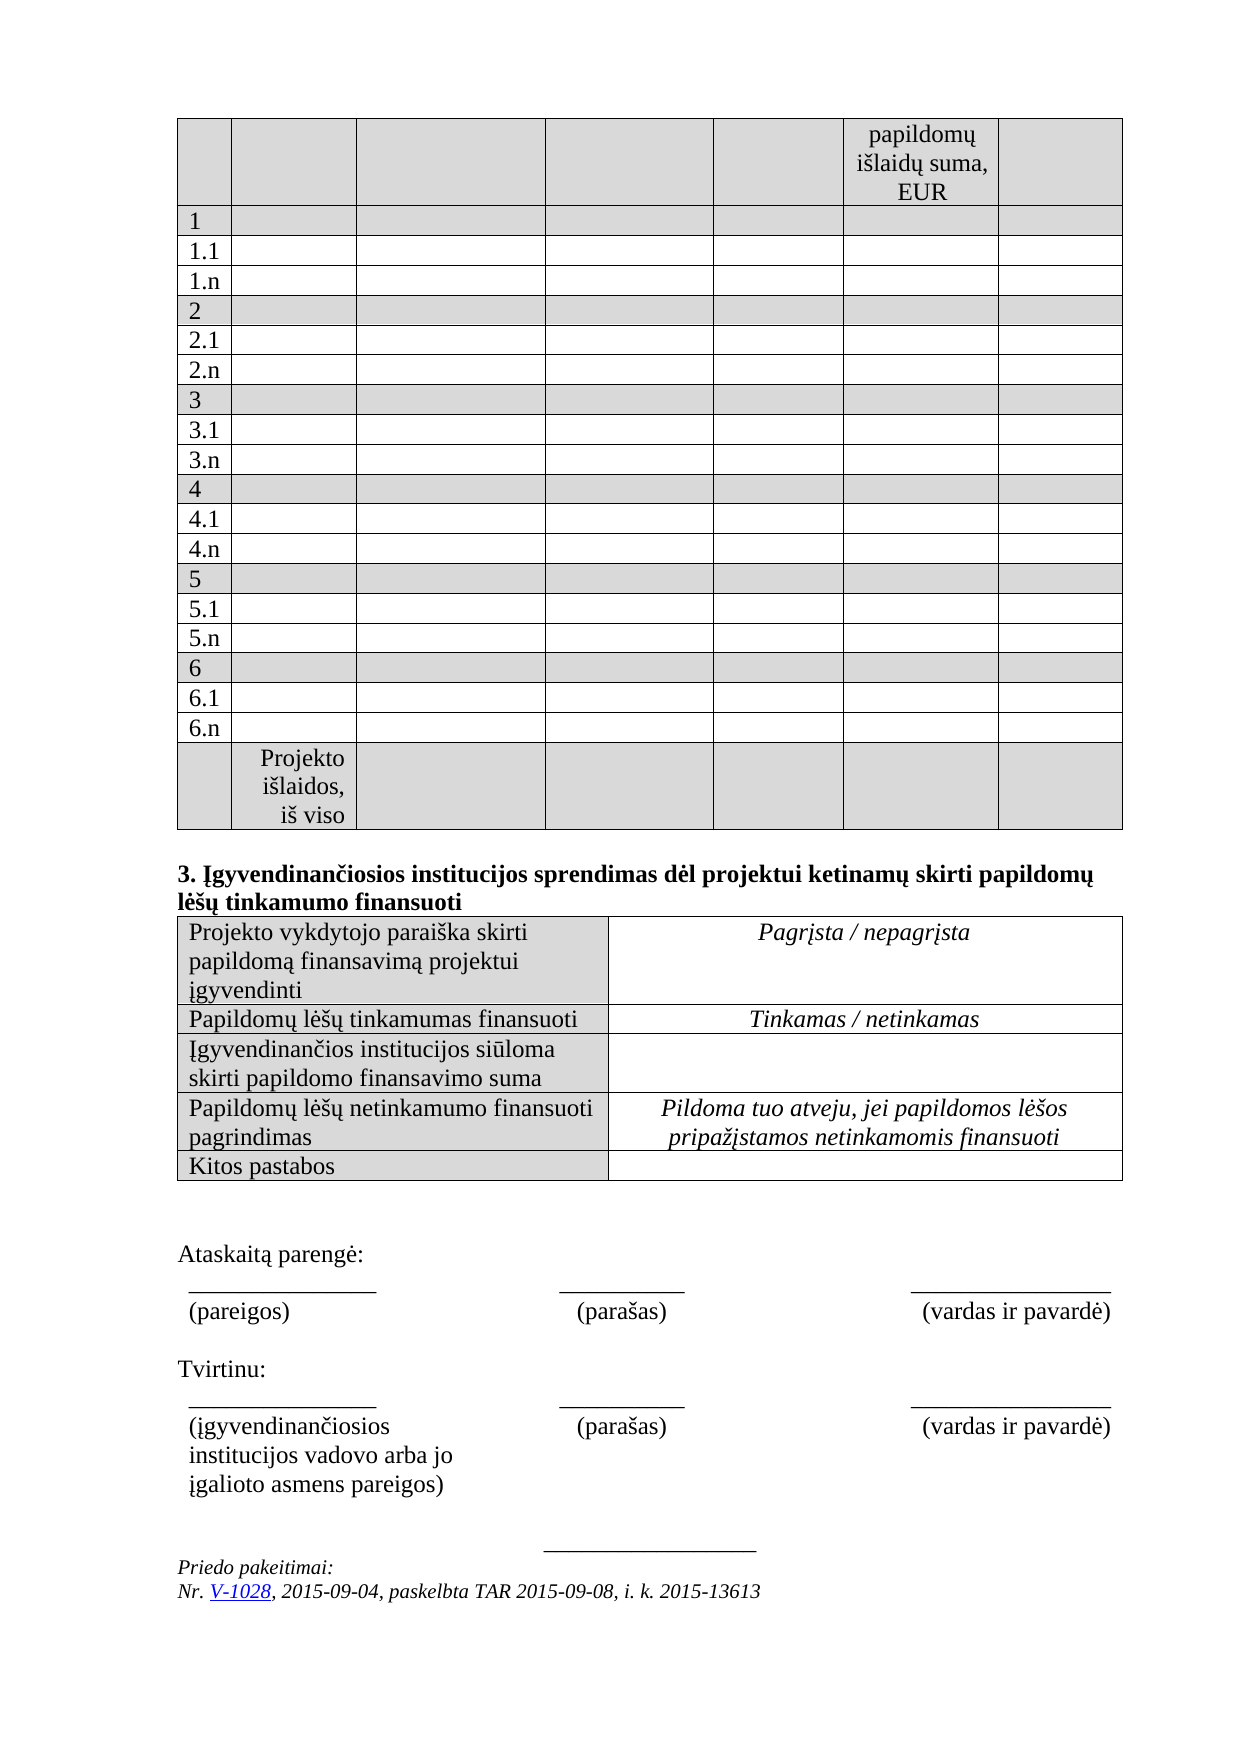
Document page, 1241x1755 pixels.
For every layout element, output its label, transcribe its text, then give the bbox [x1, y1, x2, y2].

table_cell [546, 534, 713, 563]
table_cell [844, 713, 998, 742]
table_cell [999, 475, 1122, 503]
table_cell [844, 743, 998, 829]
table_cell [232, 534, 356, 563]
table_cell [357, 385, 545, 414]
text 3. Įgyvendinančiosios institucijos sprendimas dėl projektui ketinamų skirti papildomų lėšų tinkamumo finansuoti [177, 859, 1122, 916]
table_cell [714, 475, 843, 503]
table_cell [714, 713, 843, 742]
table_cell [714, 326, 843, 354]
table_cell 5 [178, 564, 231, 593]
table_cell [714, 355, 843, 384]
table_cell [999, 236, 1122, 265]
table_header _______________ (įgyvendinančiosios institucijos vadovo arba jo įgalioto asmens pareigos) [177, 1383, 493, 1497]
table_cell [357, 445, 545, 473]
table_cell [546, 475, 713, 503]
table_cell [714, 504, 843, 533]
table_cell [844, 355, 998, 384]
table_cell 3.n [178, 445, 231, 473]
table_header ________________ (vardas ir pavardė) [751, 1383, 1122, 1497]
table_cell [546, 296, 713, 324]
table_header papildomų išlaidų suma, EUR [844, 119, 998, 205]
table_cell [546, 236, 713, 265]
text Nr. V-1028, 2015-09-04, paskelbta TAR 2015-09-08, i. k. 2015-13613 [177, 1579, 1122, 1603]
table_cell [546, 355, 713, 384]
table_cell Projekto išlaidos, iš viso [232, 743, 356, 829]
table_cell 6.n [178, 713, 231, 742]
table_cell [546, 743, 713, 829]
table_cell [844, 594, 998, 622]
table_cell [357, 355, 545, 384]
table_cell [357, 713, 545, 742]
table_cell [844, 653, 998, 682]
table_cell Įgyvendinančios institucijos siūloma skirti papildomo finansavimo suma [178, 1034, 608, 1092]
table_cell [714, 385, 843, 414]
table_cell [609, 1151, 1122, 1180]
table_header [714, 119, 843, 205]
table_cell [232, 236, 356, 265]
table_cell [999, 296, 1122, 324]
table_cell [999, 743, 1122, 829]
table_cell [844, 475, 998, 503]
table_cell [357, 206, 545, 235]
table_cell [232, 475, 356, 503]
table_cell [357, 296, 545, 324]
table_cell [232, 206, 356, 235]
table_cell [714, 236, 843, 265]
table_cell 6.1 [178, 683, 231, 712]
table_cell 2.1 [178, 326, 231, 354]
table_cell 1.1 [178, 236, 231, 265]
table_cell [546, 504, 713, 533]
table_cell [232, 653, 356, 682]
table_cell [844, 683, 998, 712]
text Ataskaitą parengė: [177, 1239, 1122, 1267]
table_cell [844, 504, 998, 533]
table_cell [844, 624, 998, 652]
table_cell [357, 653, 545, 682]
text Priedo pakeitimai: [177, 1555, 1122, 1579]
table_cell 1.n [178, 266, 231, 295]
table_cell [546, 683, 713, 712]
table_cell Kitos pastabos [178, 1151, 608, 1180]
table_cell [357, 564, 545, 593]
table_cell [232, 296, 356, 324]
table_cell [357, 534, 545, 563]
table_cell 1 [178, 206, 231, 235]
table_cell [714, 445, 843, 473]
table_cell [232, 266, 356, 295]
table_cell [357, 624, 545, 652]
table_cell [546, 385, 713, 414]
table_cell [999, 564, 1122, 593]
table_cell 3 [178, 385, 231, 414]
table_cell [844, 445, 998, 473]
table_cell [999, 266, 1122, 295]
table_cell [232, 624, 356, 652]
table_cell [714, 743, 843, 829]
table_cell [357, 594, 545, 622]
table_cell [546, 594, 713, 622]
table_header __________ (parašas) [493, 1268, 751, 1325]
table_cell [232, 564, 356, 593]
table_cell 4.1 [178, 504, 231, 533]
table_cell [232, 504, 356, 533]
table_cell Papildomų lėšų netinkamumo finansuoti pagrindimas [178, 1093, 608, 1150]
table_cell [999, 653, 1122, 682]
table_cell [714, 624, 843, 652]
table_cell [999, 355, 1122, 384]
table_header __________ (parašas) [493, 1383, 751, 1497]
table_cell [844, 534, 998, 563]
table_cell [714, 594, 843, 622]
table_cell Tinkamas / netinkamas [609, 1005, 1122, 1033]
table_header [232, 119, 356, 205]
table_cell [844, 206, 998, 235]
table_cell [999, 415, 1122, 444]
table_cell [999, 326, 1122, 354]
table_cell [232, 355, 356, 384]
table_cell 4.n [178, 534, 231, 563]
table_cell [714, 206, 843, 235]
table_cell [357, 475, 545, 503]
table_cell [357, 504, 545, 533]
table_cell [232, 445, 356, 473]
table_cell [546, 415, 713, 444]
table_cell [999, 206, 1122, 235]
table_cell [999, 683, 1122, 712]
table_cell [232, 683, 356, 712]
table_header [999, 119, 1122, 205]
table_cell [714, 683, 843, 712]
table_cell [232, 326, 356, 354]
table_cell 2.n [178, 355, 231, 384]
table_cell [609, 1034, 1122, 1092]
table_cell [844, 415, 998, 444]
table_cell [714, 653, 843, 682]
table_cell Pildoma tuo atveju, jei papildomos lėšos pripažįstamos netinkamomis finansuoti [609, 1093, 1122, 1150]
table_cell [546, 624, 713, 652]
table_cell [357, 743, 545, 829]
table_cell 2 [178, 296, 231, 324]
table_cell [714, 415, 843, 444]
table_cell [714, 266, 843, 295]
table_cell [232, 594, 356, 622]
text Tvirtinu: [177, 1354, 1122, 1382]
table_cell [999, 534, 1122, 563]
text _________________ [177, 1526, 1122, 1555]
table_header Projekto vykdytojo paraiška skirti papildomą finansavimą projektui įgyvendinti [178, 917, 608, 1003]
table_cell [546, 445, 713, 473]
table_cell [844, 266, 998, 295]
table_cell Papildomų lėšų tinkamumas finansuoti [178, 1005, 608, 1033]
table_cell [357, 266, 545, 295]
table_cell [844, 326, 998, 354]
table_cell 3.1 [178, 415, 231, 444]
table_cell 5.n [178, 624, 231, 652]
table_cell [714, 564, 843, 593]
table_cell [844, 385, 998, 414]
table_cell 6 [178, 653, 231, 682]
table_cell [232, 385, 356, 414]
table_cell [714, 296, 843, 324]
table_cell [357, 415, 545, 444]
table_cell [232, 713, 356, 742]
table_cell [999, 385, 1122, 414]
table_cell [546, 206, 713, 235]
table_cell [999, 713, 1122, 742]
table_cell [999, 445, 1122, 473]
table_header [357, 119, 545, 205]
table_cell [232, 415, 356, 444]
table_header [178, 119, 231, 205]
table_cell [546, 266, 713, 295]
table_cell [546, 713, 713, 742]
table_cell [546, 326, 713, 354]
table_header _______________ (pareigos) [177, 1268, 493, 1325]
table_cell [844, 564, 998, 593]
table_cell [546, 564, 713, 593]
table_cell [844, 296, 998, 324]
table_cell [357, 236, 545, 265]
table_header ________________ (vardas ir pavardė) [751, 1268, 1122, 1325]
table_cell 5.1 [178, 594, 231, 622]
table_cell [714, 534, 843, 563]
table_cell [357, 326, 545, 354]
table_header [546, 119, 713, 205]
table_cell [999, 594, 1122, 622]
table_cell [999, 504, 1122, 533]
table_cell [999, 624, 1122, 652]
table_cell [357, 683, 545, 712]
table_cell [178, 743, 231, 829]
table_cell 4 [178, 475, 231, 503]
table_cell [844, 236, 998, 265]
table_cell [546, 653, 713, 682]
table_header Pagrįsta / nepagrįsta [609, 917, 1122, 1003]
